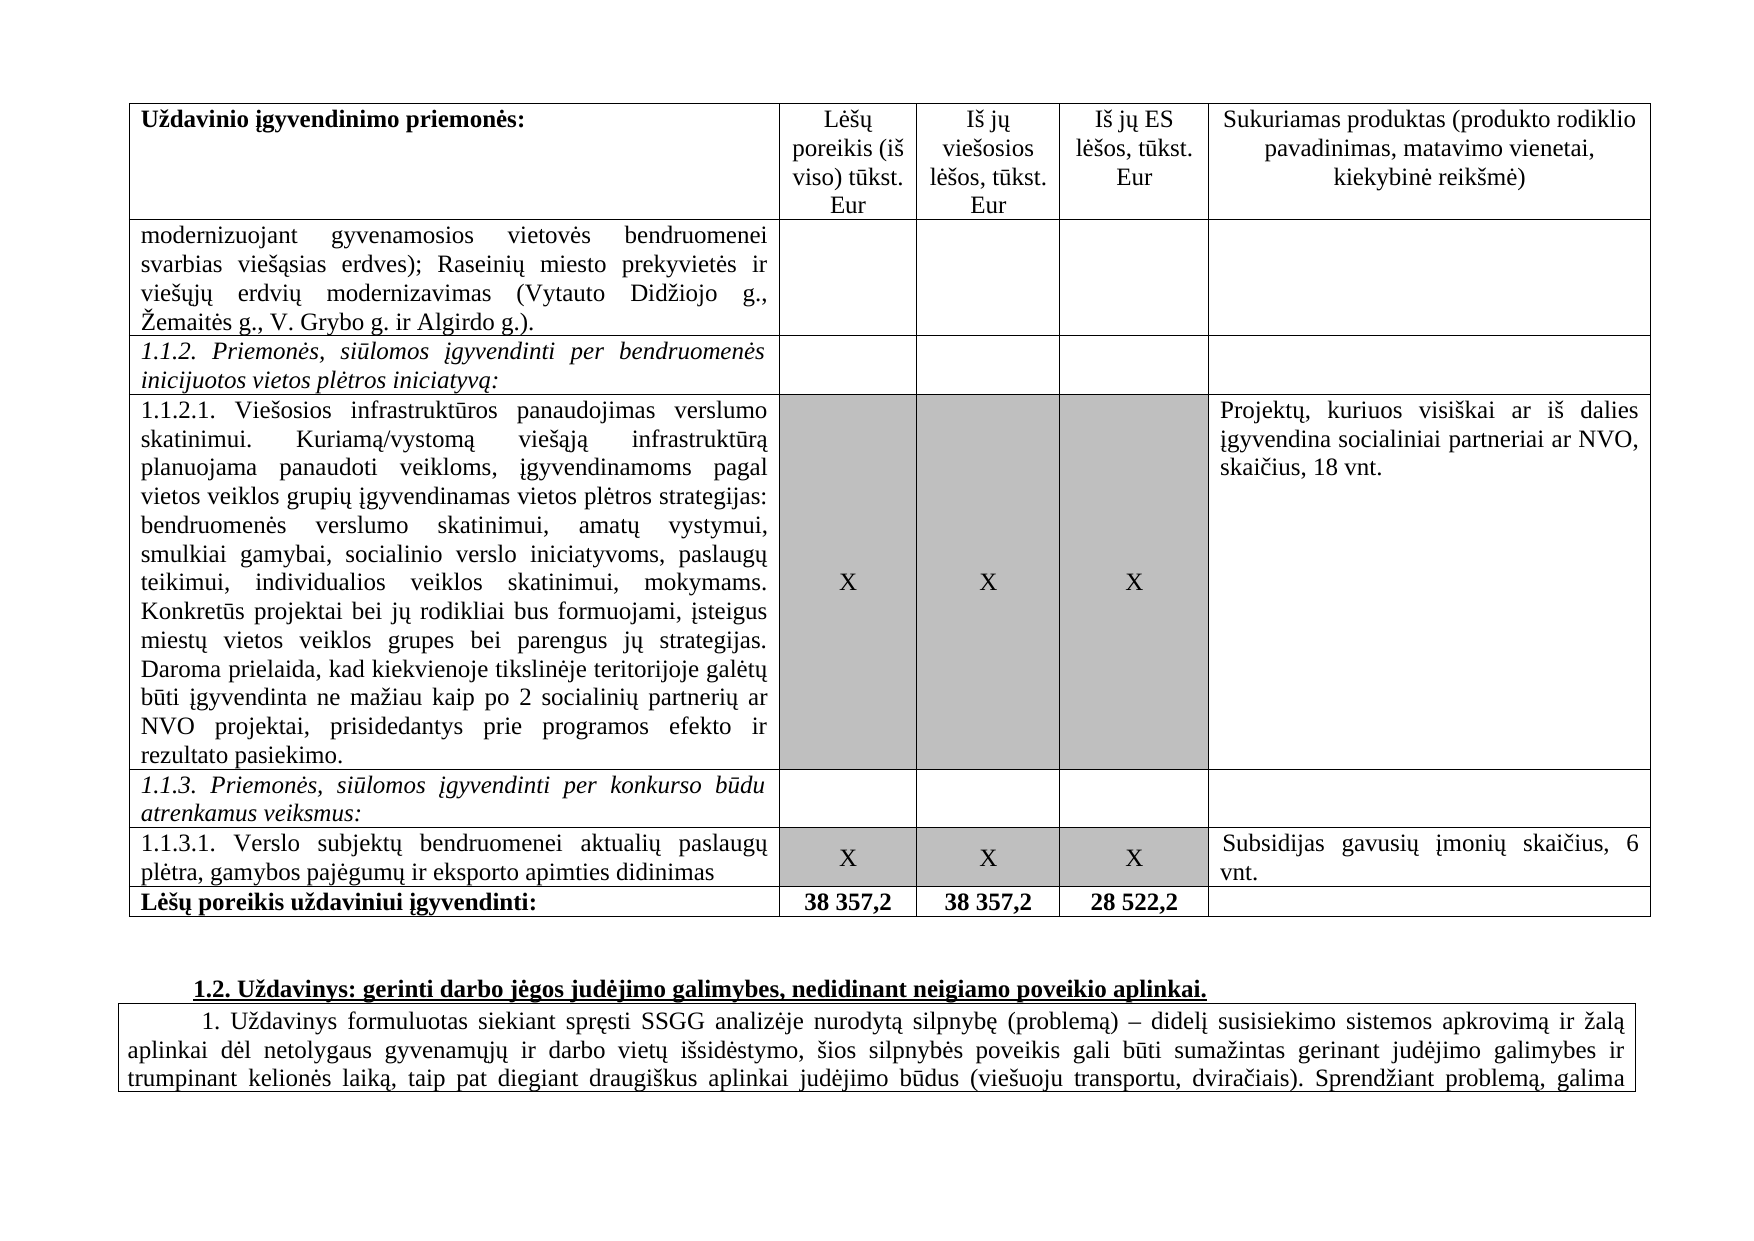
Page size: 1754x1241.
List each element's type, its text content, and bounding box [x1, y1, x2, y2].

table_cell [917, 770, 1059, 827]
table_cell 38 357,2 [917, 887, 1059, 916]
table_cell Subsidijas gavusių įmonių skaičius, 6 vnt. [1209, 828, 1650, 886]
table_cell [917, 336, 1059, 394]
table_cell [1060, 220, 1208, 335]
table_cell Lėšų poreikis uždaviniui įgyvendinti: [130, 887, 779, 916]
text 1. Uždavinys formuluotas siekiant spręsti SSGG analizėje nurodytą silpnybę (problemą) – didelį susisiekimo sistemos apkrovimą ir žalą aplinkai dėl netolygaus gyvenamųjų ir darbo vietų išsidėstymo, šios silpnybės poveikis gali būti sumažintas gerinant judėjimo galimybes ir trumpinant kelionės laiką, taip pat diegiant draugiškus aplinkai judėjimo būdus (viešuoju transportu, dviračiais). Sprendžiant problemą, galima [119, 1004, 1635, 1091]
table_cell X [780, 828, 916, 886]
table_header Sukuriamas produktas (produkto rodiklio pavadinimas, matavimo vienetai, kiekybinė reikšmė) [1209, 104, 1650, 219]
table_cell [1209, 220, 1650, 335]
table_header Lėšų poreikis (iš viso) tūkst. Eur [780, 104, 916, 219]
table_cell X [1060, 828, 1208, 886]
table_cell X [917, 395, 1059, 769]
table_cell X [917, 828, 1059, 886]
table_cell [1209, 336, 1650, 394]
table_header Iš jų viešosios lėšos, tūkst. Eur [917, 104, 1059, 219]
text 1.2. Uždavinys: gerinti darbo jėgos judėjimo galimybes, nedidinant neigiamo poveikio aplinkai. [118, 974, 1636, 1003]
table_cell X [1060, 395, 1208, 769]
table_cell [780, 220, 916, 335]
table_cell [1060, 336, 1208, 394]
table_cell 1.1.2. Priemonės, siūlomos įgyvendinti per bendruomenės inicijuotos vietos plėtros iniciatyvą: [130, 336, 779, 394]
table_cell [780, 770, 916, 827]
table_cell [1209, 770, 1650, 827]
table_cell 1.1.3. Priemonės, siūlomos įgyvendinti per konkurso būdu atrenkamus veiksmus: [130, 770, 779, 827]
table_cell [917, 220, 1059, 335]
table_cell [1060, 770, 1208, 827]
table_header Uždavinio įgyvendinimo priemonės: [130, 104, 779, 219]
table_cell X [780, 395, 916, 769]
table_cell modernizuojant gyvenamosios vietovės bendruomenei svarbias viešąsias erdves); Raseinių miesto prekyvietės ir viešųjų erdvių modernizavimas (Vytauto Didžiojo g., Žemaitės g., V. Grybo g. ir Algirdo g.). [130, 220, 779, 335]
table_cell 38 357,2 [780, 887, 916, 916]
table_header Iš jų ES lėšos, tūkst. Eur [1060, 104, 1208, 219]
table_cell [1209, 887, 1650, 916]
table_cell 1.1.3.1. Verslo subjektų bendruomenei aktualių paslaugų plėtra, gamybos pajėgumų ir eksporto apimties didinimas [130, 828, 779, 886]
table_cell Projektų, kuriuos visiškai ar iš dalies įgyvendina socialiniai partneriai ar NVO, skaičius, 18 vnt. [1209, 395, 1650, 769]
table_cell [780, 336, 916, 394]
table_cell 1.1.2.1. Viešosios infrastruktūros panaudojimas verslumo skatinimui. Kuriamą/vystomą viešąją infrastruktūrą planuojama panaudoti veikloms, įgyvendinamoms pagal vietos veiklos grupių įgyvendinamas vietos plėtros strategijas: bendruomenės verslumo skatinimui, amatų vystymui, smulkiai gamybai, socialinio verslo iniciatyvoms, paslaugų teikimui, individualios veiklos skatinimui, mokymams. Konkretūs projektai bei jų rodikliai bus formuojami, įsteigus miestų vietos veiklos grupes bei parengus jų strategijas. Daroma prielaida, kad kiekvienoje tikslinėje teritorijoje galėtų būti įgyvendinta ne mažiau kaip po 2 socialinių partnerių ar NVO projektai, prisidedantys prie programos efekto ir rezultato pasiekimo. [130, 395, 779, 769]
table_cell 28 522,2 [1060, 887, 1208, 916]
